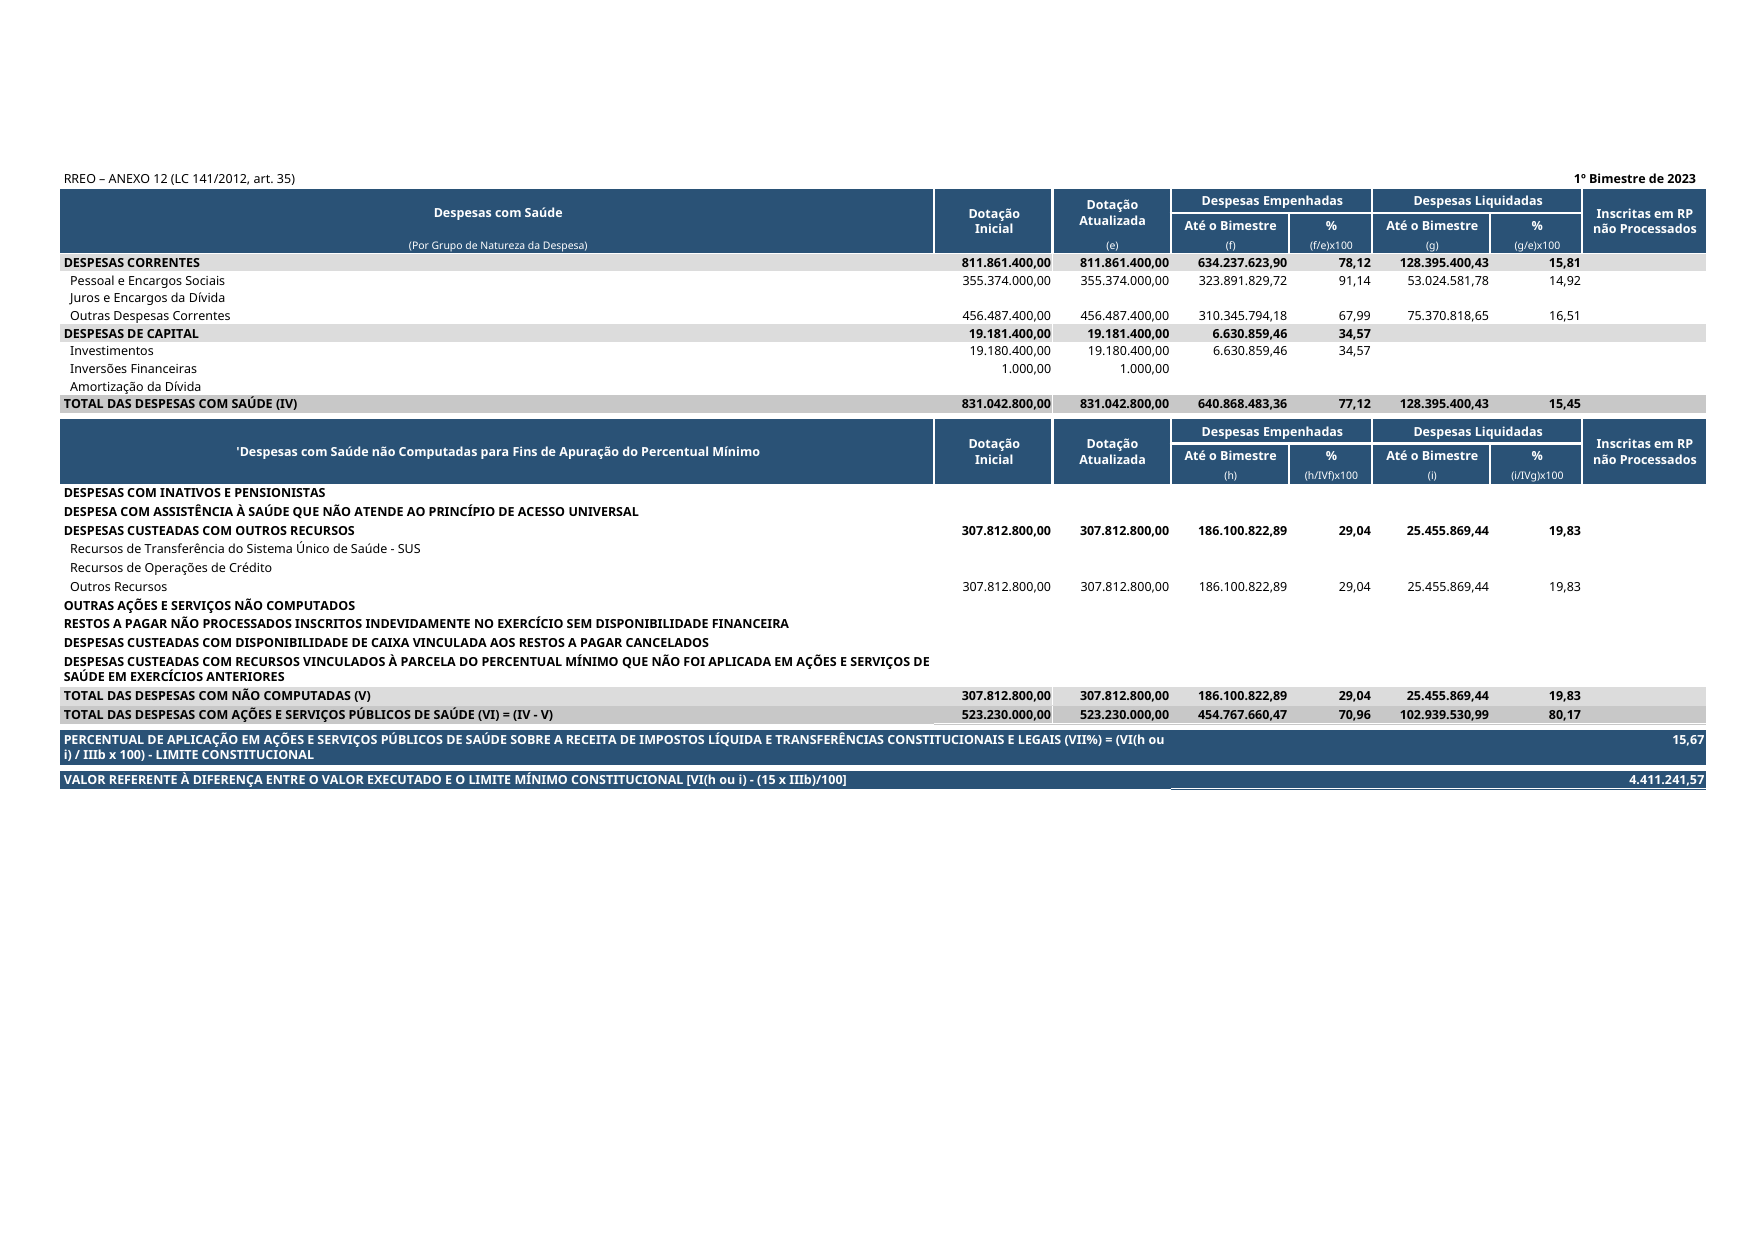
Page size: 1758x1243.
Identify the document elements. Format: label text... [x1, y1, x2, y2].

table_cell 19.181.400,00 [1053, 324, 1171, 342]
table_cell Dotação Atualizada [1054, 189, 1170, 236]
table_cell [1171, 503, 1289, 520]
table_cell 25.455.869,44 [1372, 578, 1490, 595]
table_cell [1372, 615, 1490, 633]
table_cell Despesas com Saúde [60, 189, 933, 236]
table_cell [934, 653, 1052, 670]
table_cell [1490, 378, 1582, 395]
table_cell Recursos de Operações de Crédito [60, 559, 934, 578]
table_cell [1289, 615, 1372, 633]
table_cell 102.939.530,99 [1372, 706, 1490, 723]
table_cell [934, 289, 1052, 307]
table_cell % [1290, 214, 1371, 236]
table_cell [1372, 360, 1490, 377]
table_cell [1582, 596, 1706, 614]
table_cell [1582, 395, 1706, 413]
table_cell [1372, 559, 1490, 577]
table_cell 456.487.400,00 [1053, 307, 1171, 324]
table_cell [1582, 615, 1706, 633]
table_cell [1582, 342, 1706, 360]
table_cell [1289, 484, 1372, 502]
table_cell Até o Bimestre [1172, 214, 1288, 236]
table_cell 19,83 [1490, 578, 1582, 595]
table_cell [1171, 378, 1289, 395]
table_cell [1171, 559, 1289, 577]
table_cell [1582, 307, 1706, 324]
table_cell [1372, 342, 1490, 360]
table_cell [176, 89, 1570, 113]
table_cell % [1491, 445, 1581, 466]
table_header [1570, 59, 1697, 78]
table_cell RREO – ANEXO 12 (LC 141/2012, art. 35) [60, 170, 1495, 187]
table_cell [60, 765, 1706, 771]
table_cell 6.630.859,46 [1171, 342, 1289, 360]
table_cell [1289, 634, 1372, 652]
table_cell 15,45 [1490, 395, 1582, 413]
table_cell (Por Grupo de Natureza da Despesa) [60, 236, 933, 253]
table_cell Inversões Financeiras [60, 360, 934, 377]
table_cell 1.000,00 [1053, 360, 1171, 377]
table_cell [1289, 596, 1372, 614]
table_cell 'Despesas com Saúde não Computadas para Fins de Apuração do Percentual Mínimo [60, 419, 933, 484]
table_cell [1289, 559, 1372, 577]
table_cell [176, 139, 1706, 163]
table_cell 355.374.000,00 [934, 271, 1052, 289]
table_cell [1490, 634, 1582, 652]
table_cell 15,81 [1490, 254, 1582, 271]
table_cell 640.868.483,36 [1171, 395, 1289, 413]
table_cell 307.812.800,00 [1053, 521, 1171, 539]
table_cell [1490, 615, 1582, 633]
table_cell 454.767.660,47 [1171, 706, 1289, 723]
table_cell Dotação Inicial [935, 189, 1051, 253]
table_cell [934, 503, 1052, 520]
table_cell [934, 634, 1052, 652]
table_cell 323.891.829,72 [1171, 271, 1289, 289]
table_cell 25.455.869,44 [1372, 521, 1490, 539]
table_cell [1171, 615, 1289, 633]
table_cell [934, 540, 1052, 558]
table_cell [1570, 98, 1697, 113]
table_cell [1289, 540, 1372, 558]
table_cell [1582, 484, 1706, 502]
table_cell (g/e)x100 [1491, 236, 1581, 253]
table_cell DESPESAS CUSTEADAS COM DISPONIBILIDADE DE CAIXA VINCULADA AOS RESTOS A PAGAR CANCELADOS [60, 634, 934, 653]
table_cell Inscritas em RP não Processados [1583, 189, 1706, 253]
table_cell [1053, 559, 1171, 577]
table_cell [60, 413, 1706, 419]
table_cell [1582, 521, 1706, 539]
table_cell 831.042.800,00 [934, 395, 1052, 413]
table_cell [1171, 540, 1289, 558]
table_cell 14,92 [1490, 271, 1582, 289]
table_cell [1171, 653, 1289, 670]
table_cell [1372, 484, 1490, 502]
table_cell [934, 559, 1052, 577]
table_cell (g) [1373, 236, 1489, 253]
table_cell VALOR REFERENTE À DIFERENÇA ENTRE O VALOR EXECUTADO E O LIMITE MÍNIMO CONSTITUCIONAL [VI(h ou i) - (15 x IIIb)/100] [60, 771, 1171, 789]
table_cell 6.630.859,46 [1171, 324, 1289, 342]
table_cell 310.345.794,18 [1171, 307, 1289, 324]
table_cell 91,14 [1289, 271, 1372, 289]
table_cell 29,04 [1289, 521, 1372, 539]
table_cell 307.812.800,00 [934, 521, 1052, 539]
table_cell [1490, 289, 1582, 307]
table_cell [1372, 289, 1490, 307]
table_cell DESPESAS CUSTEADAS COM RECURSOS VINCULADOS À PARCELA DO PERCENTUAL MÍNIMO QUE NÃO FOI APLICADA EM AÇÕES E SERVIÇOS DE SAÚDE EM EXERCÍCIOS ANTERIORES [60, 653, 934, 687]
table_cell [1582, 706, 1706, 723]
table_header [176, 59, 1570, 88]
table_cell Outros Recursos [60, 578, 934, 596]
table_cell [1490, 503, 1582, 520]
table_cell DESPESAS CORRENTES [60, 254, 934, 271]
table_cell 186.100.822,89 [1171, 521, 1289, 539]
table_cell [1053, 596, 1171, 614]
table_cell [1289, 289, 1372, 307]
table_cell 16,51 [1490, 307, 1582, 324]
table_cell % [1290, 445, 1371, 466]
table_cell [1372, 324, 1490, 342]
table_cell Inscritas em RP não Processados [1583, 419, 1706, 484]
table_cell DESPESAS CUSTEADAS COM OUTROS RECURSOS [60, 521, 934, 540]
table_cell 70,96 [1289, 706, 1372, 723]
table_cell [1053, 653, 1171, 670]
table_cell 355.374.000,00 [1053, 271, 1171, 289]
table_cell [1053, 503, 1171, 520]
table_cell 4.411.241,57 [1171, 771, 1706, 788]
table_cell 19.180.400,00 [1053, 342, 1171, 360]
table_cell 307.812.800,00 [934, 578, 1052, 595]
table_cell [1289, 653, 1372, 670]
table_cell TOTAL DAS DESPESAS COM AÇÕES E SERVIÇOS PÚBLICOS DE SAÚDE (VI) = (IV - V) [60, 706, 934, 724]
table_cell [1372, 596, 1490, 614]
table_cell 307.812.800,00 [1053, 687, 1171, 705]
table_cell [1053, 378, 1171, 395]
table_cell Recursos de Transferência do Sistema Único de Saúde - SUS [60, 540, 934, 559]
table_cell [1171, 484, 1289, 502]
table_cell RESTOS A PAGAR NÃO PROCESSADOS INSCRITOS INDEVIDAMENTE NO EXERCÍCIO SEM DISPONIBILIDADE FINANCEIRA [60, 615, 934, 634]
table_cell [934, 378, 1052, 395]
table_cell Despesas Empenhadas [1172, 419, 1371, 442]
table_cell [1289, 360, 1372, 377]
table_cell [1582, 360, 1706, 377]
table_cell Amortização da Dívida [60, 378, 934, 395]
table_cell Outras Despesas Correntes [60, 307, 934, 324]
table_cell 186.100.822,89 [1171, 578, 1289, 595]
table_cell 634.237.623,90 [1171, 254, 1289, 271]
table_cell 128.395.400,43 [1372, 254, 1490, 271]
table_cell [1490, 484, 1582, 502]
table_cell [1053, 540, 1171, 558]
table_cell [934, 596, 1052, 614]
table_cell [1053, 484, 1171, 502]
table_cell 811.861.400,00 [934, 254, 1052, 271]
table_cell [1171, 748, 1706, 765]
table_cell [1171, 596, 1289, 614]
table_cell 75.370.818,65 [1372, 307, 1490, 324]
table_cell Até o Bimestre [1373, 445, 1489, 466]
table_cell [1495, 170, 1504, 188]
table_cell % [1491, 214, 1581, 236]
table_cell [1582, 289, 1706, 307]
table_cell [1582, 653, 1706, 670]
table_cell Despesas Liquidadas [1373, 419, 1581, 442]
table_cell PERCENTUAL DE APLICAÇÃO EM AÇÕES E SERVIÇOS PÚBLICOS DE SAÚDE SOBRE A RECEITA DE IMPOSTOS LÍQUIDA E TRANSFERÊNCIAS CONSTITUCIONAIS E LEGAIS (VII%) = (VI(h ou i) / IIIb x 100) - LIMITE CONSTITUCIONAL [60, 730, 1171, 765]
table_cell (i/IVg)x100 [1491, 466, 1581, 484]
table_cell 811.861.400,00 [1053, 254, 1171, 271]
table_cell [1582, 634, 1706, 652]
table_cell (i) [1373, 466, 1489, 484]
table_cell [1490, 324, 1582, 342]
table_cell 831.042.800,00 [1053, 395, 1171, 413]
table_cell [1372, 540, 1490, 558]
table_cell [1490, 540, 1582, 558]
table_cell 186.100.822,89 [1171, 687, 1289, 705]
table_cell 307.812.800,00 [934, 687, 1052, 705]
table_cell 29,04 [1289, 687, 1372, 705]
table_cell [934, 670, 1706, 687]
table_header [168, 59, 176, 170]
table_cell 128.395.400,43 [1372, 395, 1490, 413]
table_cell [1053, 615, 1171, 633]
table_cell 456.487.400,00 [934, 307, 1052, 324]
table_cell (e) [1054, 236, 1170, 253]
table_cell 19,83 [1490, 687, 1582, 705]
table_cell 25.455.869,44 [1372, 687, 1490, 705]
table_cell [1171, 360, 1289, 377]
table_cell DESPESAS COM INATIVOS E PENSIONISTAS [60, 484, 934, 503]
table_cell 34,57 [1289, 342, 1372, 360]
table_cell 78,12 [1289, 254, 1372, 271]
table_cell [1289, 378, 1372, 395]
table_cell DESPESA COM ASSISTÊNCIA À SAÚDE QUE NÃO ATENDE AO PRINCÍPIO DE ACESSO UNIVERSAL [60, 503, 934, 521]
table_cell [1171, 289, 1289, 307]
table_cell [1582, 503, 1706, 520]
table_cell [1289, 503, 1372, 520]
table_cell 19.181.400,00 [934, 324, 1052, 342]
table_cell [1053, 634, 1171, 652]
table_cell [934, 484, 1052, 502]
table_cell [60, 725, 1706, 730]
table_cell [1582, 271, 1706, 289]
table_cell [1582, 559, 1706, 577]
table_cell [1582, 378, 1706, 395]
table_cell [934, 615, 1052, 633]
table_cell 19,83 [1490, 521, 1582, 539]
table_cell 1º Bimestre de 2023 [1504, 170, 1697, 188]
table_cell 15,67 [1171, 730, 1706, 748]
table_cell 29,04 [1289, 578, 1372, 595]
table_cell 307.812.800,00 [1053, 578, 1171, 595]
table_cell 523.230.000,00 [1053, 706, 1171, 723]
table_cell Despesas Liquidadas [1373, 189, 1581, 212]
table_cell [1698, 170, 1706, 188]
table_cell 523.230.000,00 [934, 706, 1052, 723]
table_cell 53.024.581,78 [1372, 271, 1490, 289]
table_cell Até o Bimestre [1373, 214, 1489, 236]
table_cell [176, 114, 1706, 138]
table_cell (f/e)x100 [1290, 236, 1371, 253]
table_cell (h/IVf)x100 [1290, 466, 1371, 484]
table_cell [176, 164, 1706, 170]
table_cell [1372, 634, 1490, 652]
table_cell [1372, 378, 1490, 395]
table_cell Até o Bimestre [1172, 445, 1288, 466]
table_cell 80,17 [1490, 706, 1582, 723]
table_cell [1490, 360, 1582, 377]
table_cell [1582, 540, 1706, 558]
table_cell [1582, 578, 1706, 595]
table_cell [1372, 653, 1490, 670]
table_cell TOTAL DAS DESPESAS COM SAÚDE (IV) [60, 395, 934, 413]
table_cell (f) [1172, 236, 1288, 253]
table_cell Investimentos [60, 342, 934, 360]
table_cell [1053, 289, 1171, 307]
table_cell [68, 160, 168, 170]
table_cell [1490, 559, 1582, 577]
table_cell Dotação Inicial [935, 419, 1051, 484]
table_cell 67,99 [1289, 307, 1372, 324]
table_cell [1490, 596, 1582, 614]
table_cell Dotação Atualizada [1054, 419, 1170, 484]
table_cell OUTRAS AÇÕES E SERVIÇOS NÃO COMPUTADOS [60, 596, 934, 615]
table_header [60, 59, 68, 170]
table_cell [1490, 342, 1582, 360]
table_cell [1490, 653, 1582, 670]
table_header [68, 59, 168, 160]
table_cell Juros e Encargos da Dívida [60, 289, 934, 307]
table_cell 1.000,00 [934, 360, 1052, 377]
table_cell [1582, 324, 1706, 342]
table_cell TOTAL DAS DESPESAS COM NÃO COMPUTADAS (V) [60, 687, 934, 706]
table_cell [1698, 89, 1706, 113]
table_cell [1582, 254, 1706, 271]
table_cell [1372, 503, 1490, 520]
table_cell Despesas Empenhadas [1172, 189, 1371, 212]
table_cell DESPESAS DE CAPITAL [60, 324, 934, 342]
table_cell [1171, 634, 1289, 652]
table_cell [1570, 79, 1697, 98]
table_cell 77,12 [1289, 395, 1372, 413]
table_cell 34,57 [1289, 324, 1372, 342]
table_cell (h) [1172, 466, 1288, 484]
table_header [1698, 59, 1706, 88]
table_cell Pessoal e Encargos Sociais [60, 271, 934, 289]
table_cell [1582, 687, 1706, 705]
table_cell 19.180.400,00 [934, 342, 1052, 360]
